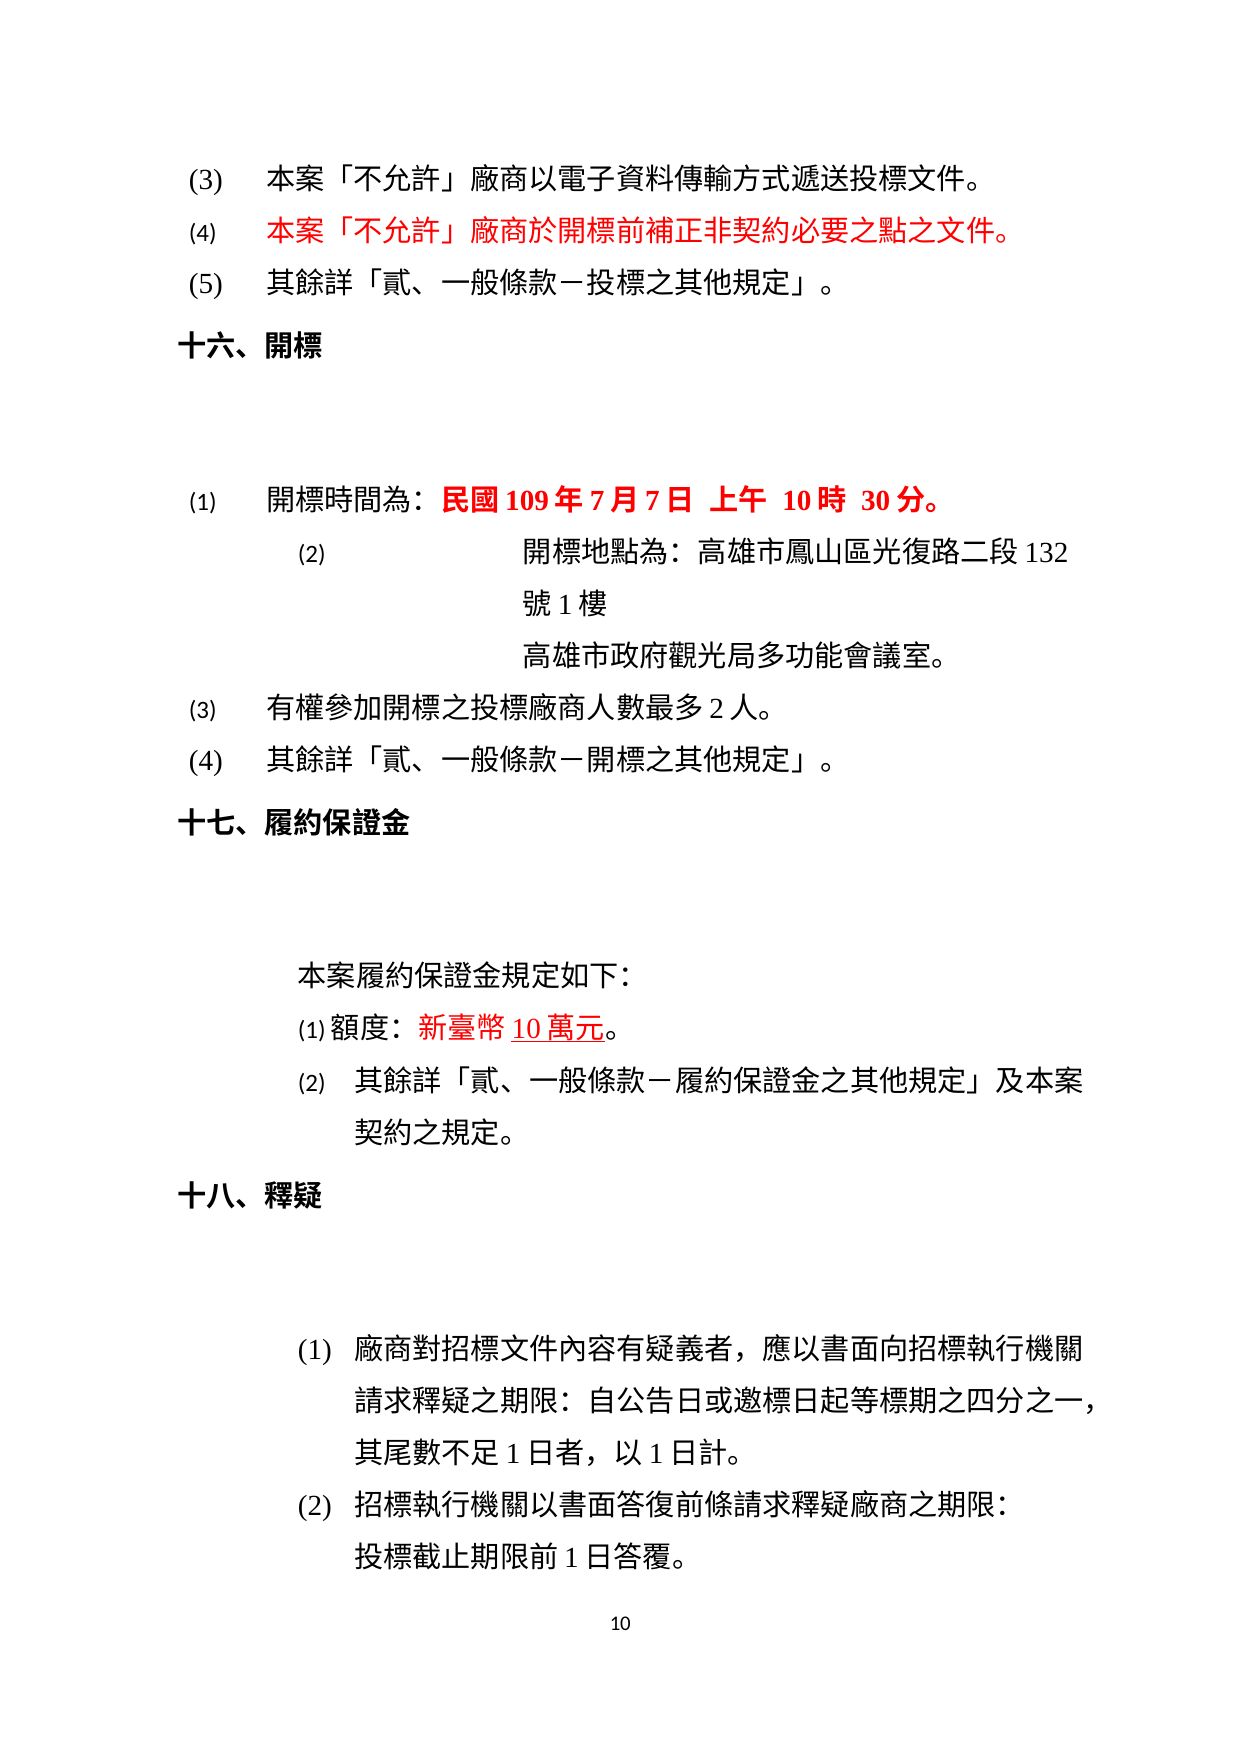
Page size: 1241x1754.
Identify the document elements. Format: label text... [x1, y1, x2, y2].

text 本案履約保證金規定如下： [251, 945, 1092, 997]
list 其餘詳「貳、一般條款－履約保證金之其他規定」及本案契約之規定。 [298, 1049, 1092, 1153]
list 開標地點為：高雄市鳳山區光復路二段132號1樓 高雄市政府觀光局多功能會議室。 [298, 520, 1092, 677]
subtitle 十六、開標 [148, 323, 1092, 365]
list 本案「不允許」廠商以電子資料傳輸方式遞送投標文件。 [148, 148, 1092, 200]
list 其餘詳「貳、一般條款－投標之其他規定」。 [148, 252, 1092, 304]
list 招標執行機關以書面答復前條請求釋疑廠商之期限： 投標截止期限前1日答覆。 [298, 1474, 1092, 1578]
list 開標時間為：民國109年7月7日 上午 10時 30分。 [148, 468, 1092, 520]
list 其餘詳「貳、一般條款－開標之其他規定」。 [148, 729, 1092, 781]
subtitle 十七、履約保證金 [148, 799, 1092, 842]
list 廠商對招標文件內容有疑義者，應以書面向招標執行機關請求釋疑之期限：自公告日或邀標日起等標期之四分之一，其尾數不足1日者，以1日計。 [298, 1318, 1092, 1474]
list 有權參加開標之投標廠商人數最多2人。 [148, 677, 1092, 729]
subtitle 十八、釋疑 [148, 1172, 1092, 1214]
list 額度：新臺幣10萬元。 [281, 997, 1092, 1049]
list 本案「不允許」廠商於開標前補正非契約必要之點之文件。 [148, 200, 1092, 252]
